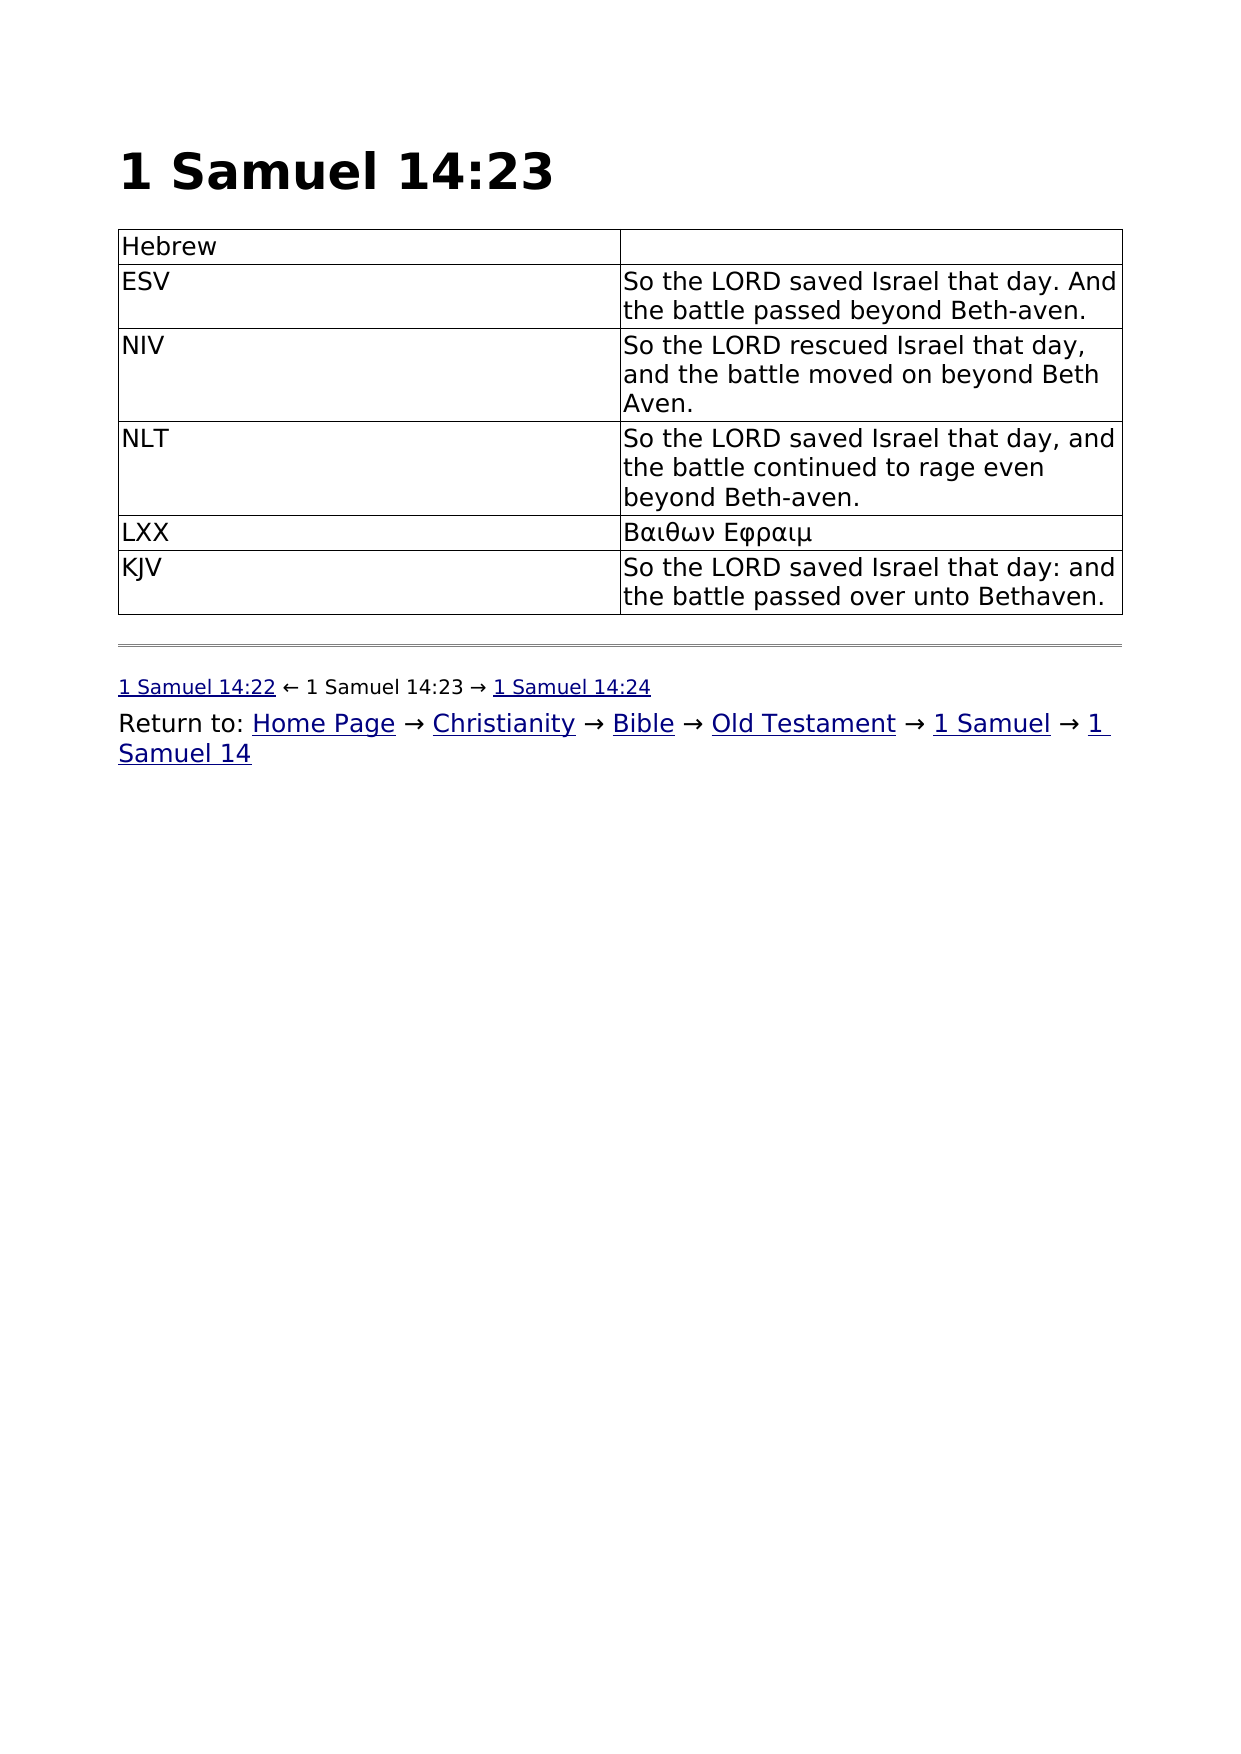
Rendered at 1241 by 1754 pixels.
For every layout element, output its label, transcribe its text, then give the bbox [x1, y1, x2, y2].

text 1 Samuel 14:22 ← 1 Samuel 14:23 → 1 Samuel 14:24 [118, 676, 1122, 709]
subtitle 1 Samuel 14:23 [118, 143, 1122, 201]
table_cell Βαιθων Εφραιμ [621, 516, 1122, 550]
table_cell So the LORD saved Israel that day: and the battle passed over unto Bethaven. [621, 551, 1122, 614]
table_cell ESV [119, 265, 620, 328]
table_cell LXX [119, 516, 620, 550]
table_cell NIV [119, 329, 620, 421]
table_cell So the LORD rescued Israel that day, and the battle moved on beyond Beth Aven. [621, 329, 1122, 421]
table_cell So the LORD saved Israel that day. And the battle passed beyond Beth-aven. [621, 265, 1122, 328]
table_header [621, 230, 1122, 264]
text Return to: Home Page → Christianity → Bible → Old Testament → 1 Samuel → 1 Samuel 14 [118, 709, 1122, 768]
table_cell NLT [119, 422, 620, 515]
table_cell KJV [119, 551, 620, 614]
table_header Hebrew [119, 230, 620, 264]
table_cell So the LORD saved Israel that day, and the battle continued to rage even beyond Beth-aven. [621, 422, 1122, 515]
